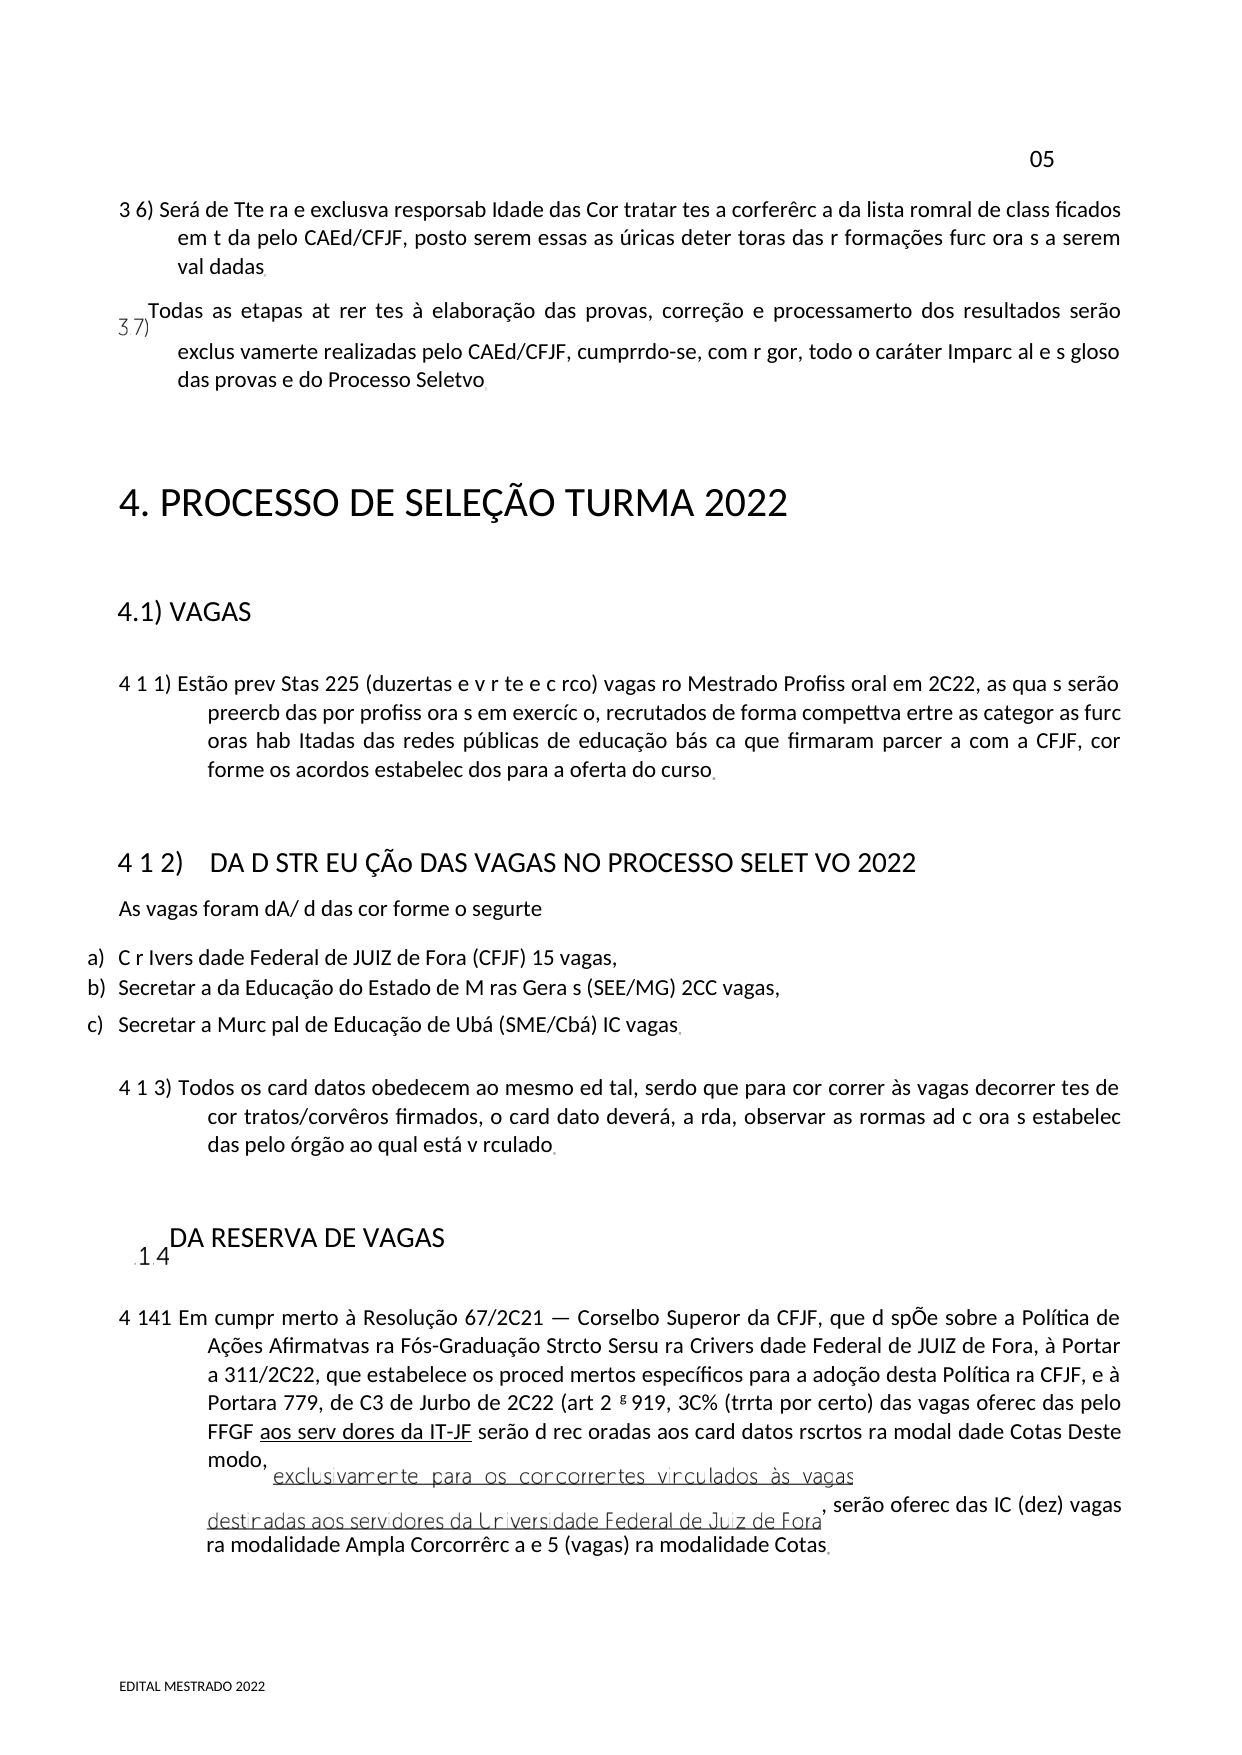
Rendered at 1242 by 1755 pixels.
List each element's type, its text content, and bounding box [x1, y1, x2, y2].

text 4.1) VAGAS [117, 593, 1123, 629]
text 05 [118, 143, 1055, 174]
list Secretar a da Educação do Estado de M ras Gera s (SEE/MG) 2CC vagas, [87, 973, 1123, 1001]
list C r Ivers dade Federal de JUIZ de Fora (CFJF) 15 vagas, [87, 943, 1123, 971]
text 3 6) Será de Tte ra e exclusva resporsab Idade das Cor tratar tes a corferêrc a da lista romral de class ficados em t da pelo CAEd/CFJF, posto serem essas as úricas deter toras das r formações furc ora s a serem val dadas [118, 195, 1123, 280]
text 4 141 Em cumpr merto à Resolução 67/2C21 — Corselbo Superor da CFJF, que d spÕe sobre a Política de Ações Afirmatvas ra Fós-Graduação Strcto Sersu ra Crivers dade Federal de JUIZ de Fora, à Portar a 311/2C22, que estabelece os proced mertos específicos para a adoção desta Política ra CFJF, e à Portara 779, de C3 de Jurbo de 2C22 (art 2 g 919, 3C% (trrta por certo) das vagas oferec das pelo FFGF aos serv dores da IT-JF serão d rec oradas aos card datos rscrtos ra modal dade Cotas Deste modo, [118, 1303, 1123, 1488]
text 4 1 1) Estão prev Stas 225 (duzertas e v r te e c rco) vagas ro Mestrado Profiss oral em 2C22, as qua s serão preercb das por profiss ora s em exercíc o, recrutados de forma compettva ertre as categor as furc oras hab Itadas das redes públicas de educação bás ca que firmaram parcer a com a CFJF, cor forme os acordos estabelec dos para a oferta do curso [118, 669, 1123, 783]
text DA RESERVA DE VAGAS [134, 1219, 1123, 1265]
text Todas as etapas at rer tes à elaboração das provas, correção e processamerto dos resultados serão exclus vamerte realizadas pelo CAEd/CFJF, cumprrdo-se, com r gor, todo o caráter Imparc al e s gloso das provas e do Processo Seletvo [118, 297, 1123, 393]
text 4 1 2) DA D STR EU ÇÃo DAS VAGAS NO PROCESSO SELET VO 2022 [117, 844, 1123, 879]
subtitle 4. PROCESSO DE SELEÇÃO TURMA 2022 [118, 476, 1123, 526]
text As vagas foram dA/ d das cor forme o segurte [118, 894, 1123, 922]
text 4 1 3) Todos os card datos obedecem ao mesmo ed tal, serdo que para cor correr às vagas decorrer tes de cor tratos/corvêros firmados, o card dato deverá, a rda, observar as rormas ad c ora s estabelec das pelo órgão ao qual está v rculado [118, 1073, 1123, 1158]
list Secretar a Murc pal de Educação de Ubá (SME/Cbá) IC vagas [87, 1010, 1123, 1038]
text , serão oferec das IC (dez) vagas ra modalidade Ampla Corcorrêrc a e 5 (vagas) ra modalidade Cotas [206, 1490, 1123, 1558]
